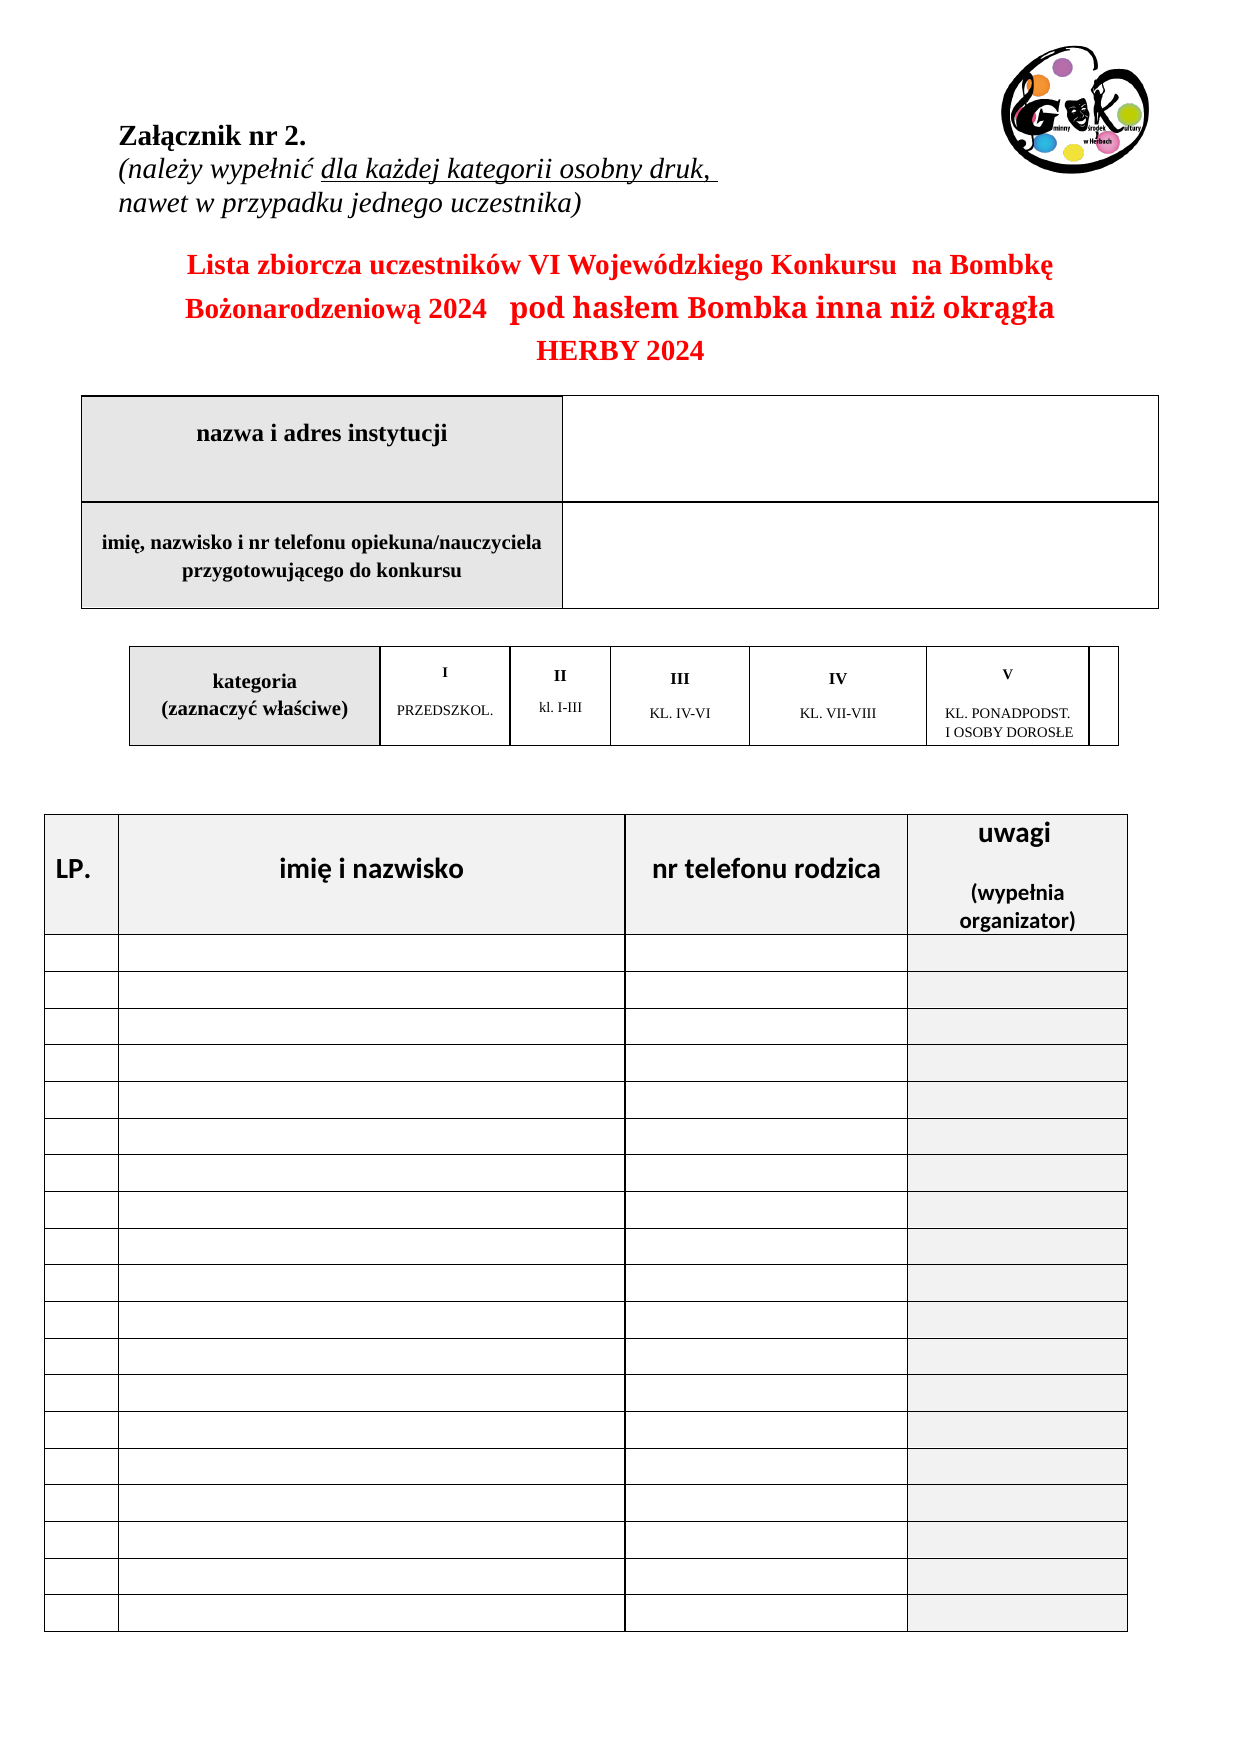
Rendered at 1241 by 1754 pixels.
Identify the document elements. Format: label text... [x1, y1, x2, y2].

table_cell [908, 1192, 1127, 1227]
table_cell [908, 1595, 1127, 1631]
table_header II kl. I-III [511, 647, 610, 745]
table_cell [908, 972, 1127, 1007]
table_header LP. [45, 815, 118, 934]
picture [983, 22, 1169, 207]
table_cell [626, 935, 907, 971]
table_cell [119, 1229, 624, 1264]
text HERBY 2024 [118, 333, 1122, 366]
table_cell [45, 935, 118, 971]
table_cell [626, 1265, 907, 1301]
table_cell [45, 1449, 118, 1484]
table_cell [119, 1595, 624, 1631]
table_cell [119, 1009, 624, 1044]
table_cell [626, 1559, 907, 1594]
table_cell [119, 1265, 624, 1301]
table_cell [45, 1192, 118, 1227]
table_cell [626, 1595, 907, 1631]
table_cell [119, 935, 624, 971]
table_cell [626, 1009, 907, 1044]
table_cell [45, 972, 118, 1007]
table_cell [45, 1485, 118, 1521]
table_cell [626, 1045, 907, 1081]
table_cell [45, 1045, 118, 1081]
table_cell [119, 1339, 624, 1374]
table_cell [626, 1229, 907, 1264]
table_cell [119, 1412, 624, 1447]
table_cell [45, 1155, 118, 1191]
table_cell [626, 972, 907, 1007]
table_header imię i nazwisko [119, 815, 624, 934]
table_header kategoria (zaznaczyć właściwe) [130, 647, 379, 745]
table_cell [45, 1229, 118, 1264]
table_cell [908, 1009, 1127, 1044]
table_cell [908, 1045, 1127, 1081]
table_cell [45, 1082, 118, 1117]
text Załącznik nr 2. [118, 118, 983, 152]
table_cell [45, 1522, 118, 1557]
table_header nazwa i adres instytucji [82, 397, 562, 501]
table_cell [45, 1412, 118, 1447]
text nawet w przypadku jednego uczestnika) [118, 185, 1122, 219]
table_cell [119, 1155, 624, 1191]
table_cell [45, 1009, 118, 1044]
table_cell [45, 1339, 118, 1374]
table_header I PRZEDSZKOL. [381, 647, 509, 745]
table_cell [908, 1265, 1127, 1301]
table_cell [45, 1375, 118, 1411]
table_cell [908, 1119, 1127, 1154]
table_cell [908, 1559, 1127, 1594]
table_cell [626, 1082, 907, 1117]
table_header IV KL. VII-VIII [750, 647, 926, 745]
table_cell [563, 503, 1158, 607]
table_cell [626, 1339, 907, 1374]
table_cell [908, 1082, 1127, 1117]
table_cell [908, 1339, 1127, 1374]
table_cell [119, 1375, 624, 1411]
table_cell [119, 1559, 624, 1594]
table_header uwagi (wypełnia organizator) [908, 815, 1127, 934]
table_cell [908, 1449, 1127, 1484]
table_header [563, 396, 1158, 501]
table_cell [626, 1412, 907, 1447]
table_cell [119, 1082, 624, 1117]
table_cell [908, 1375, 1127, 1411]
text Lista zbiorcza uczestników VI Wojewódzkiego Konkursu na Bombkę Bożonarodzeniową 2024 pod hasłem Bombka inna niż okrągła [118, 247, 1122, 327]
table_cell [908, 1522, 1127, 1557]
table_cell [626, 1375, 907, 1411]
table_cell [908, 935, 1127, 971]
table_header nr telefonu rodzica [626, 815, 907, 934]
text (należy wypełnić dla każdej kategorii osobny druk, [118, 152, 983, 185]
table_cell [45, 1119, 118, 1154]
table_cell [45, 1559, 118, 1594]
table_cell [626, 1192, 907, 1227]
table_cell [626, 1485, 907, 1521]
table_cell [45, 1595, 118, 1631]
table_cell [119, 1045, 624, 1081]
table_cell [119, 1485, 624, 1521]
table_cell [908, 1229, 1127, 1264]
table_cell [119, 1119, 624, 1154]
table_cell [119, 1522, 624, 1557]
table_cell [626, 1449, 907, 1484]
table_cell [119, 1192, 624, 1227]
table_cell [626, 1155, 907, 1191]
table_cell [908, 1302, 1127, 1337]
table_header V KL. PONADPODST. I OSOBY DOROSŁE [927, 647, 1088, 745]
table_cell [626, 1119, 907, 1154]
table_cell imię, nazwisko i nr telefonu opiekuna/nauczyciela przygotowującego do konkursu [82, 503, 562, 607]
table_cell [45, 1302, 118, 1337]
table_cell [45, 1265, 118, 1301]
table_cell [626, 1522, 907, 1557]
table_cell [908, 1485, 1127, 1521]
table_cell [908, 1412, 1127, 1447]
table_cell [626, 1302, 907, 1337]
table_header III KL. IV-VI [611, 647, 749, 745]
table_cell [119, 972, 624, 1007]
table_cell [119, 1449, 624, 1484]
table_header [1090, 647, 1118, 745]
table_cell [119, 1302, 624, 1337]
table_cell [908, 1155, 1127, 1191]
